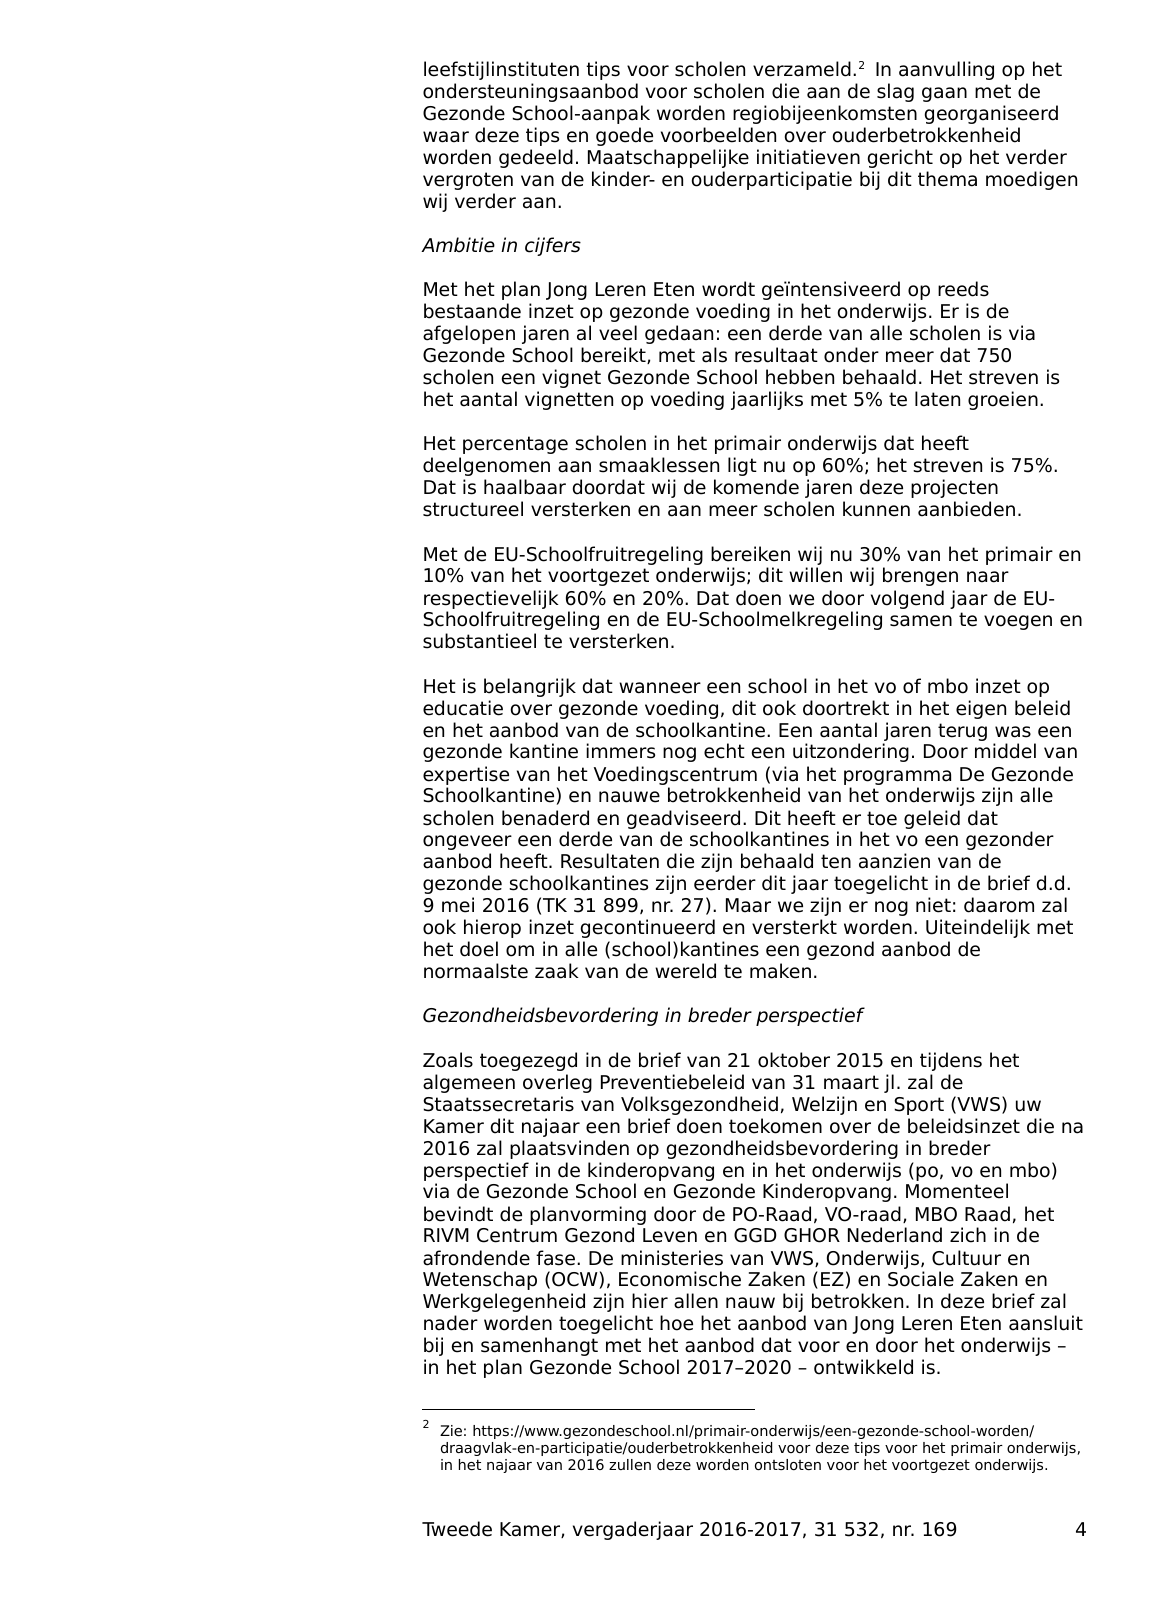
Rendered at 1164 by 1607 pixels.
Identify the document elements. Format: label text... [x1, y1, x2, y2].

text leefstijlinstituten tips voor scholen verzameld. In aanvulling op het ondersteuningsaanbod voor scholen die aan de slag gaan met de Gezonde School-aanpak worden regiobijeenkomsten georganiseerd waar deze tips en goede voorbeelden over ouderbetrokkenheid worden gedeeld. Maatschappelijke initiatieven gericht op het verder vergroten van de kinder- en ouderparticipatie bij dit thema moedigen wij verder aan. [422, 59, 1087, 213]
text Zoals toegezegd in de brief van 21 oktober 2015 en tijdens het algemeen overleg Preventiebeleid van 31 maart jl. zal de Staatssecretaris van Volksgezondheid, Welzijn en Sport (VWS) uw Kamer dit najaar een brief doen toekomen over de beleidsinzet die na 2016 zal plaatsvinden op gezondheidsbevordering in breder perspectief in de kinderopvang en in het onderwijs (po, vo en mbo) via de Gezonde School en Gezonde Kinderopvang. Momenteel bevindt de planvorming door de PO-Raad, VO-raad, MBO Raad, het RIVM Centrum Gezond Leven en GGD GHOR Nederland zich in de afrondende fase. De ministeries van VWS, Onderwijs, Cultuur en Wetenschap (OCW), Economische Zaken (EZ) en Sociale Zaken en Werkgelegenheid zijn hier allen nauw bij betrokken. In deze brief zal nader worden toegelicht hoe het aanbod van Jong Leren Eten aansluit bij en samenhangt met het aanbod dat voor en door het onderwijs – in het plan Gezonde School 2017–2020 – ontwikkeld is. [422, 1049, 1087, 1379]
subtitle Ambitie in cijfers [422, 235, 1087, 257]
text Met het plan Jong Leren Eten wordt geïntensiveerd op reeds bestaande inzet op gezonde voeding in het onderwijs. Er is de afgelopen jaren al veel gedaan: een derde van alle scholen is via Gezonde School bereikt, met als resultaat onder meer dat 750 scholen een vignet Gezonde School hebben behaald. Het streven is het aantal vignetten op voeding jaarlijks met 5% te laten groeien. [422, 279, 1087, 411]
text Het is belangrijk dat wanneer een school in het vo of mbo inzet op educatie over gezonde voeding, dit ook doortrekt in het eigen beleid en het aanbod van de schoolkantine. Een aantal jaren terug was een gezonde kantine immers nog echt een uitzondering. Door middel van expertise van het Voedingscentrum (via het programma De Gezonde Schoolkantine) en nauwe betrokkenheid van het onderwijs zijn alle scholen benaderd en geadviseerd. Dit heeft er toe geleid dat ongeveer een derde van de schoolkantines in het vo een gezonder aanbod heeft. Resultaten die zijn behaald ten aanzien van de gezonde schoolkantines zijn eerder dit jaar toegelicht in de brief d.d. 9 mei 2016 (TK 31 899, nr. 27). Maar we zijn er nog niet: daarom zal ook hierop inzet gecontinueerd en versterkt worden. Uiteindelijk met het doel om in alle (school)kantines een gezond aanbod de normaalste zaak van de wereld te maken. [422, 676, 1087, 983]
text Het percentage scholen in het primair onderwijs dat heeft deelgenomen aan smaaklessen ligt nu op 60%; het streven is 75%. Dat is haalbaar doordat wij de komende jaren deze projecten structureel versterken en aan meer scholen kunnen aanbieden. [422, 433, 1087, 521]
text Zie: https://www.gezondeschool.nl/primair-onderwijs/een-gezonde-school-worden/draagvlak-en-participatie/ouderbetrokkenheid voor deze tips voor het primair onderwijs, in het najaar van 2016 zullen deze worden ontsloten voor het voortgezet onderwijs. [422, 1418, 1087, 1474]
subtitle Gezondheidsbevordering in breder perspectief [422, 1005, 1087, 1027]
text Met de EU-Schoolfruitregeling bereiken wij nu 30% van het primair en 10% van het voortgezet onderwijs; dit willen wij brengen naar respectievelijk 60% en 20%. Dat doen we door volgend jaar de EU-Schoolfruitregeling en de EU-Schoolmelkregeling samen te voegen en substantieel te versterken. [422, 543, 1087, 653]
